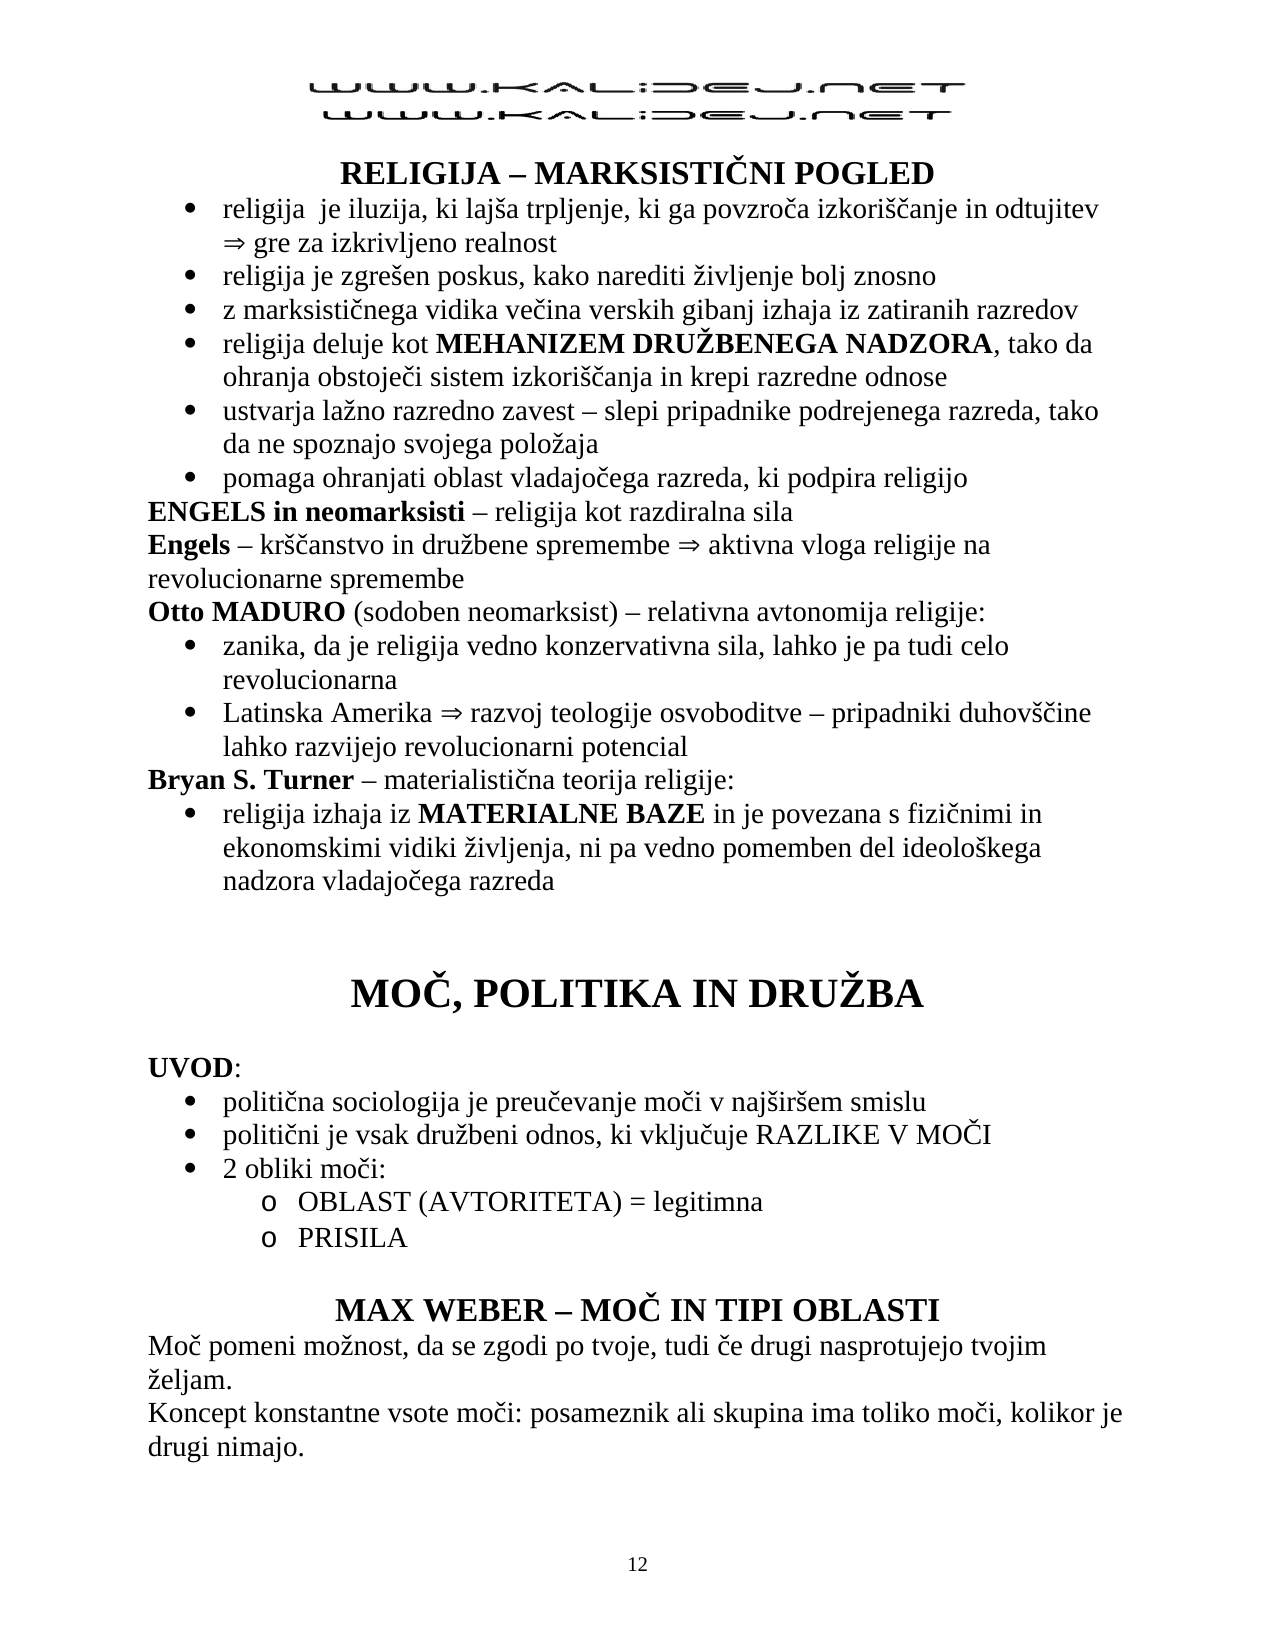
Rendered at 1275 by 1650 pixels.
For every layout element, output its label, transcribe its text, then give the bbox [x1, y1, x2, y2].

list politični je vsak družbeni odnos, ki vključuje RAZLIKE V MOČI [185, 1117, 1127, 1151]
subtitle MAX WEBER – MOČ IN TIPI OBLASTI [148, 1290, 1127, 1328]
list zanika, da je religija vedno konzervativna sila, lahko je pa tudi celo revolucionarna [185, 628, 1127, 695]
list religija deluje kot MEHANIZEM DRUŽBENEGA NADZORA, tako da ohranja obstoječi sistem izkoriščanja in krepi razredne odnose [185, 326, 1127, 393]
list PRISILA [260, 1221, 1127, 1257]
picture [323, 111, 952, 120]
list OBLAST (AVTORITETA) = legitimna [260, 1184, 1127, 1221]
text Engels – krščanstvo in družbene spremembe  aktivna vloga religije na revolucionarne spremembe [148, 527, 1127, 594]
list religija izhaja iz MATERIALNE BAZE in je povezana s fizičnimi in ekonomskimi vidiki življenja, ni pa vedno pomemben del ideološkega nadzora vladajočega razreda [185, 796, 1127, 897]
list ustvarja lažno razredno zavest – slepi pripadnike podrejenega razreda, tako da ne spoznajo svojega položaja [185, 393, 1127, 460]
list z marksističnega vidika večina verskih gibanj izhaja iz zatiranih razredov [185, 292, 1127, 326]
list religija je zgrešen poskus, kako narediti življenje bolj znosno [185, 258, 1127, 292]
text Moč pomeni možnost, da se zgodi po tvoje, tudi če drugi nasprotujejo tvojim željam. [148, 1328, 1127, 1396]
text Bryan S. Turner – materialistična teorija religije: [148, 762, 1127, 796]
list religija je iluzija, ki lajša trpljenje, ki ga povzroča izkoriščanje in odtujitev  gre za izkrivljeno realnost [185, 191, 1127, 258]
subtitle RELIGIJA – MARKSISTIČNI POGLED [148, 153, 1127, 191]
list politična sociologija je preučevanje moči v najširšem smislu [185, 1084, 1127, 1117]
text Otto MADURO (sodoben neomarksist) – relativna avtonomija religije: [148, 594, 1127, 628]
subtitle MOČ, POLITIKA IN DRUŽBA [148, 969, 1127, 1017]
text Koncept konstantne vsote moči: posameznik ali skupina ima toliko moči, kolikor je drugi nimajo. [148, 1396, 1127, 1463]
list pomaga ohranjati oblast vladajočega razreda, ki podpira religijo [185, 460, 1127, 494]
list Latinska Amerika  razvoj teologije osvoboditve – pripadniki duhovščine lahko razvijejo revolucionarni potencial [185, 695, 1127, 762]
picture [309, 82, 966, 93]
text UVOD: [148, 1050, 1127, 1084]
list 2 obliki moči: [185, 1151, 1127, 1184]
text ENGELS in neomarksisti – religija kot razdiralna sila [148, 494, 1127, 527]
